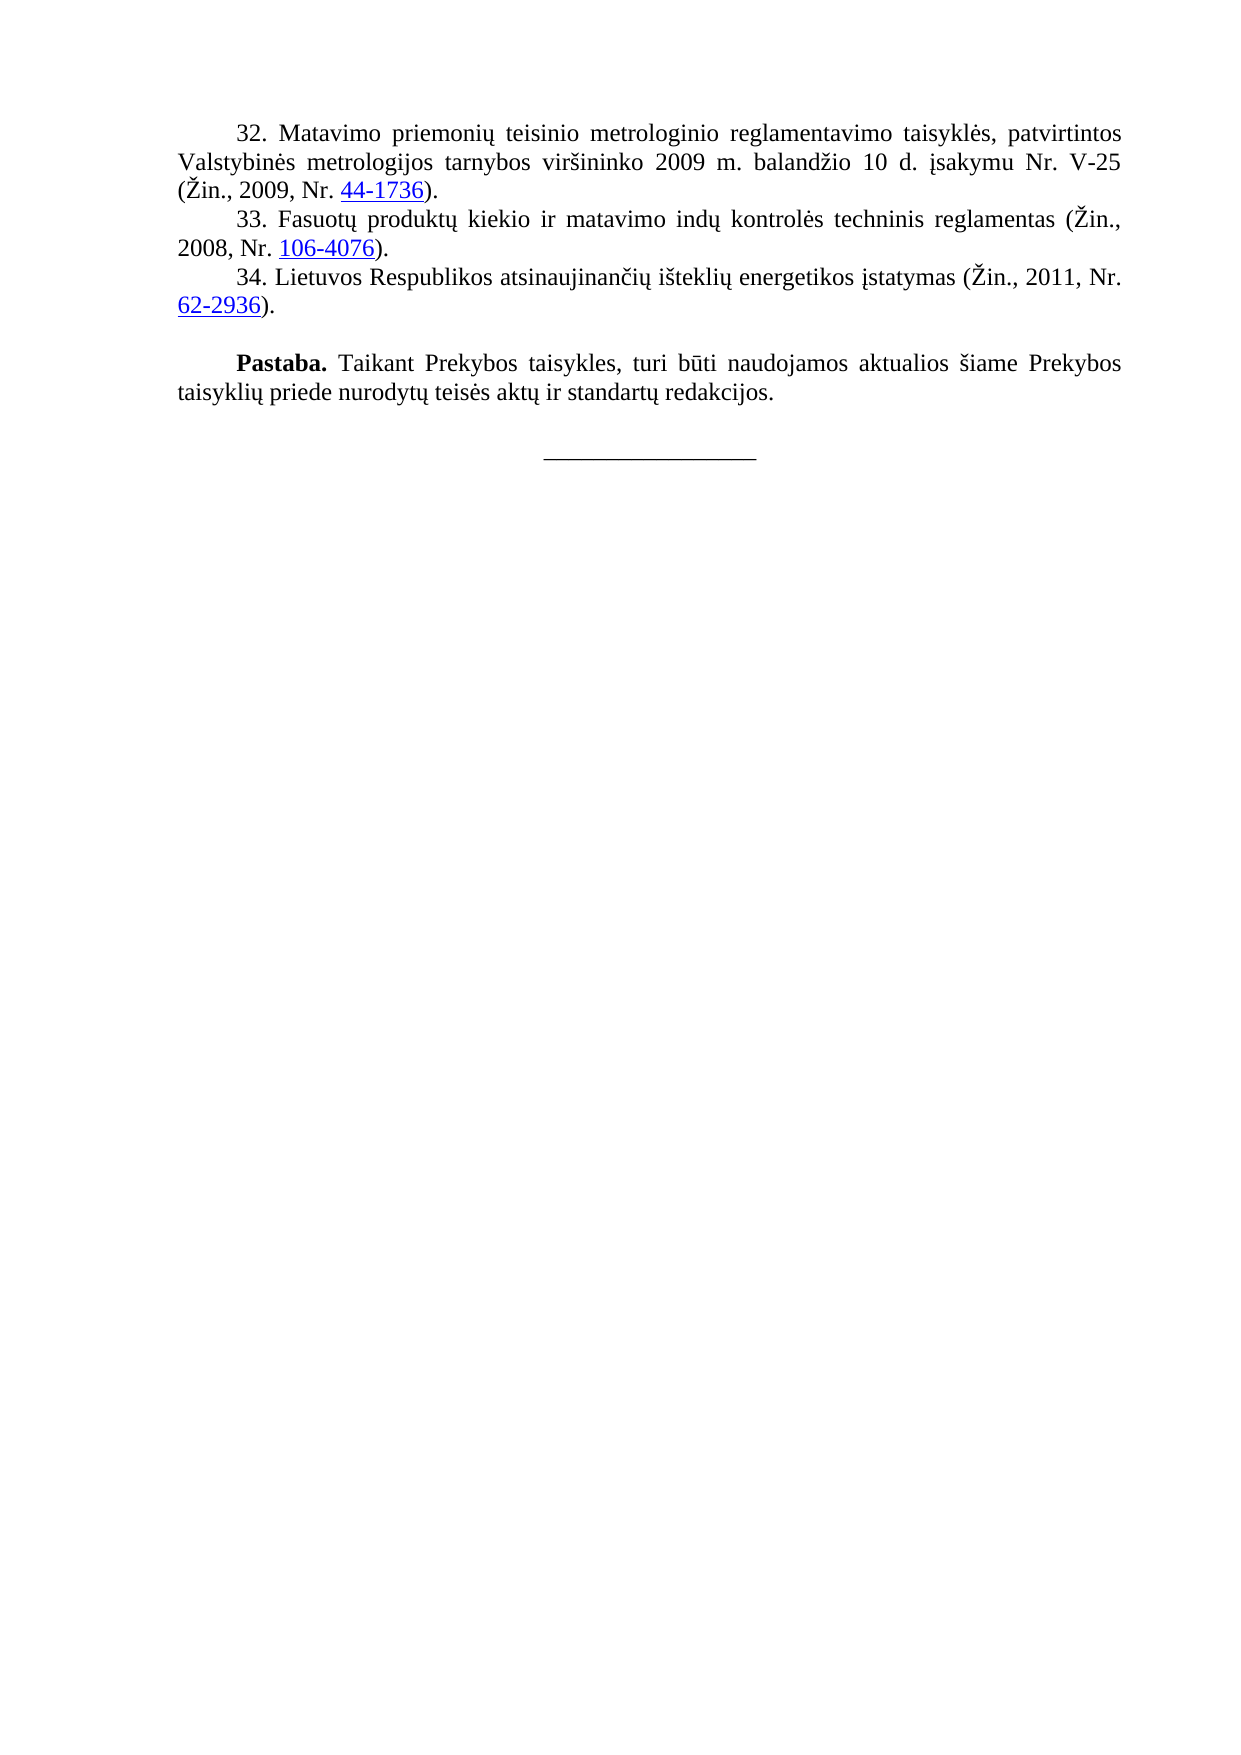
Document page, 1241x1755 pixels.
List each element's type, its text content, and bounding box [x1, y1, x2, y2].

text _________________ [177, 434, 1122, 463]
text 34. Lietuvos Respublikos atsinaujinančių išteklių energetikos įstatymas (Žin., 2011, Nr. 62-2936). [177, 262, 1122, 319]
text Pastaba. Taikant Prekybos taisykles, turi būti naudojamos aktualios šiame Prekybos taisyklių priede nurodytų teisės aktų ir standartų redakcijos. [177, 348, 1122, 406]
text 33. Fasuotų produktų kiekio ir matavimo indų kontrolės techninis reglamentas (Žin., 2008, Nr. 106-4076). [177, 204, 1122, 262]
text 32. Matavimo priemonių teisinio metrologinio reglamentavimo taisyklės, patvirtintos Valstybinės metrologijos tarnybos viršininko 2009 m. balandžio 10 d. įsakymu Nr. V-25 (Žin., 2009, Nr. 44-1736). [177, 118, 1122, 204]
